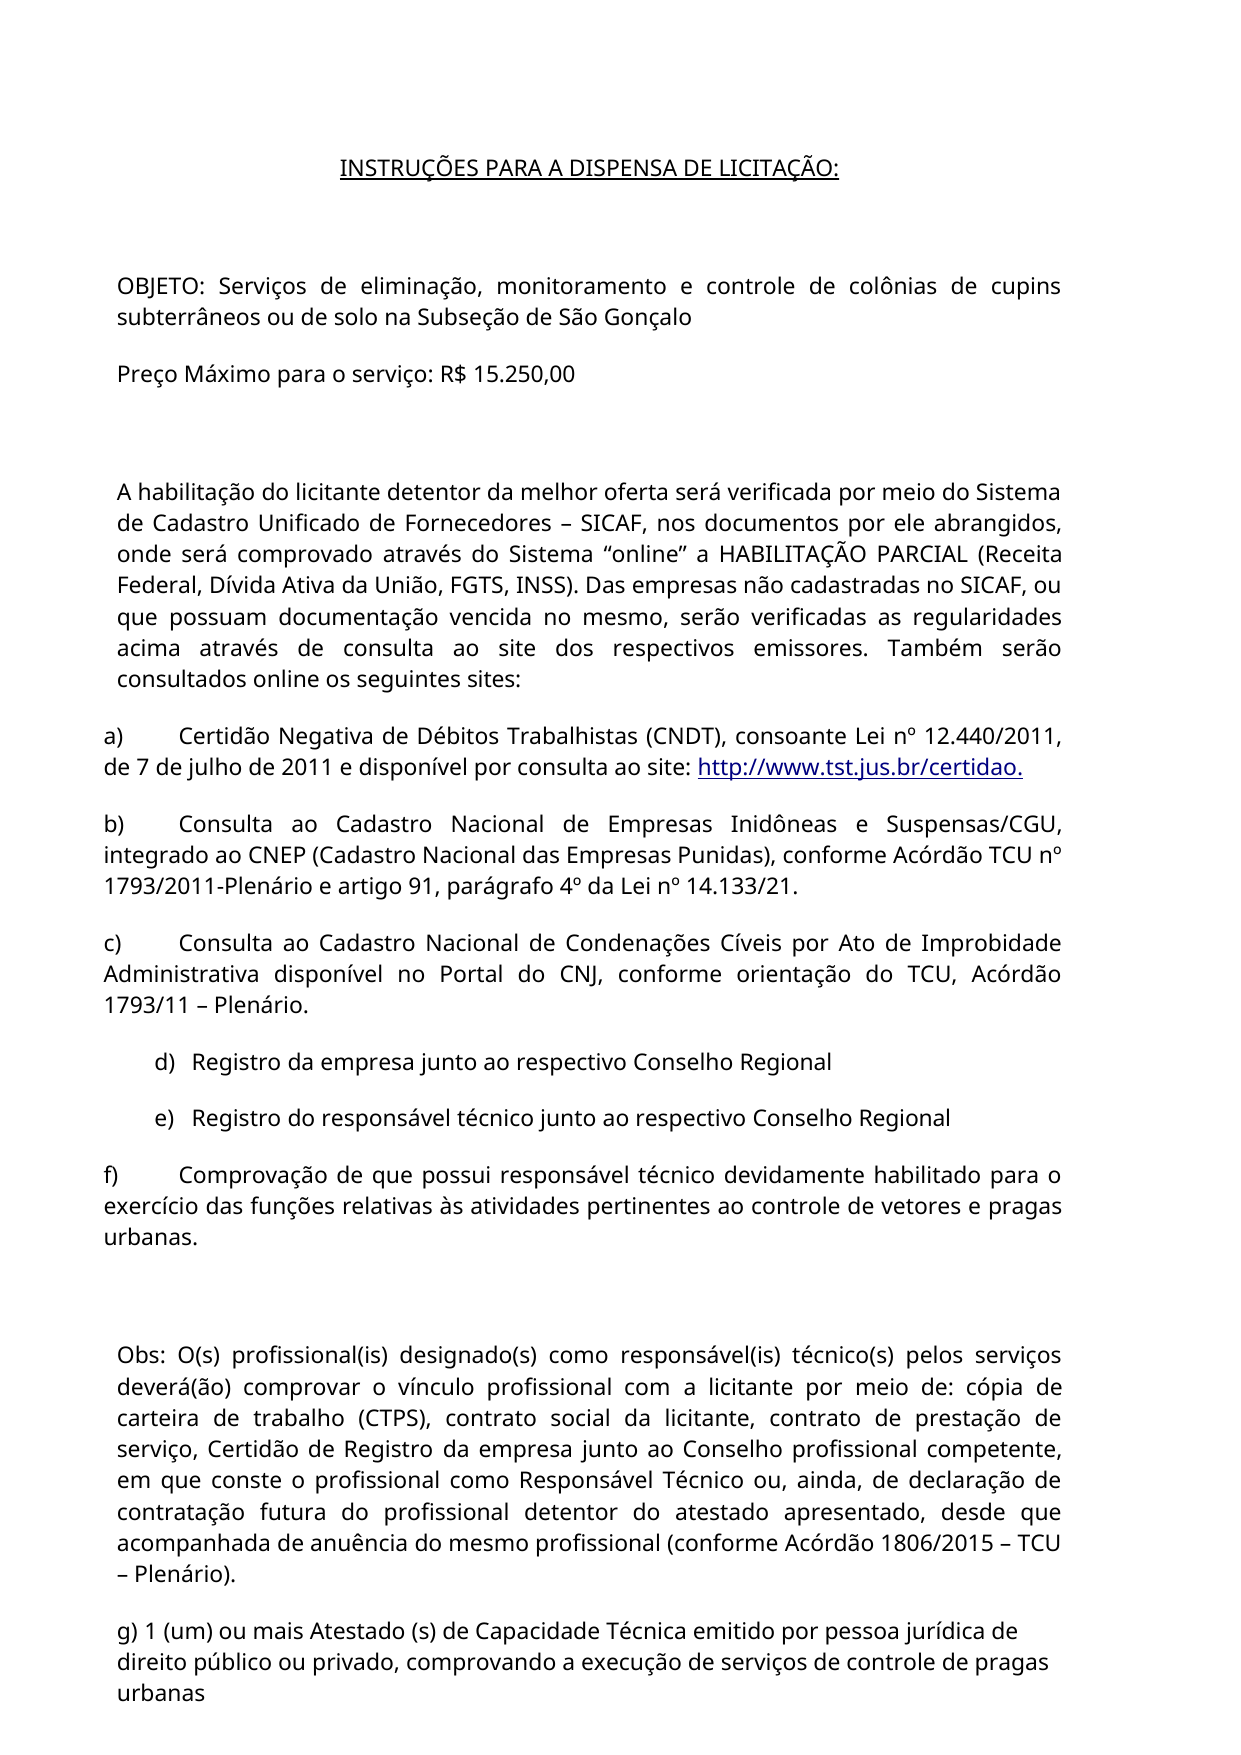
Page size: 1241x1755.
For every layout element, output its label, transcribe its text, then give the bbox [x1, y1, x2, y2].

list Certidão Negativa de Débitos Trabalhistas (CNDT), consoante Lei nº 12.440/2011, de 7 de julho de 2011 e disponível por consulta ao site: http://www.tst.jus.br/certidao. [103, 720, 1063, 782]
text A habilitação do licitante detentor da melhor oferta será verificada por meio do Sistema de Cadastro Unificado de Fornecedores – SICAF, nos documentos por ele abrangidos, onde será comprovado através do Sistema “online” a HABILITAÇÃO PARCIAL (Receita Federal, Dívida Ativa da União, FGTS, INSS). Das empresas não cadastradas no SICAF, ou que possuam documentação vencida no mesmo, serão verificadas as regularidades acima através de consulta ao site dos respectivos emissores. Também serão consultados online os seguintes sites: [117, 476, 1063, 694]
text Preço Máximo para o serviço: R$ 15.250,00 [117, 358, 1063, 389]
text OBJETO: Serviços de eliminação, monitoramento e controle de colônias de cupins subterrâneos ou de solo na Subseção de São Gonçalo [117, 270, 1063, 332]
list Registro da empresa junto ao respectivo Conselho Regional [154, 1046, 1063, 1077]
list Registro do responsável técnico junto ao respectivo Conselho Regional [154, 1102, 1063, 1134]
text Obs: O(s) profissional(is) designado(s) como responsável(is) técnico(s) pelos serviços deverá(ão) comprovar o vínculo profissional com a licitante por meio de: cópia de carteira de trabalho (CTPS), contrato social da licitante, contrato de prestação de serviço, Certidão de Registro da empresa junto ao Conselho profissional competente, em que conste o profissional como Responsável Técnico ou, ainda, de declaração de contratação futura do profissional detentor do atestado apresentado, desde que acompanhada de anuência do mesmo profissional (conforme Acórdão 1806/2015 – TCU – Plenário). [117, 1339, 1063, 1589]
list Consulta ao Cadastro Nacional de Empresas Inidôneas e Suspensas/CGU, integrado ao CNEP (Cadastro Nacional das Empresas Punidas), conforme Acórdão TCU nº 1793/2011-Plenário e artigo 91, parágrafo 4º da Lei nº 14.133/21. [103, 808, 1063, 901]
list 1 (um) ou mais Atestado (s) de Capacidade Técnica emitido por pessoa jurídica de direito público ou privado, comprovando a execução de serviços de controle de pragas urbanas [117, 1615, 1063, 1708]
text INSTRUÇÕES PARA A DISPENSA DE LICITAÇÃO: [115, 152, 1063, 183]
list Comprovação de que possui responsável técnico devidamente habilitado para o exercício das funções relativas às atividades pertinentes ao controle de vetores e pragas urbanas. [103, 1159, 1063, 1252]
list Consulta ao Cadastro Nacional de Condenações Cíveis por Ato de Improbidade Administrativa disponível no Portal do CNJ, conforme orientação do TCU, Acórdão 1793/11 – Plenário. [103, 927, 1063, 1021]
